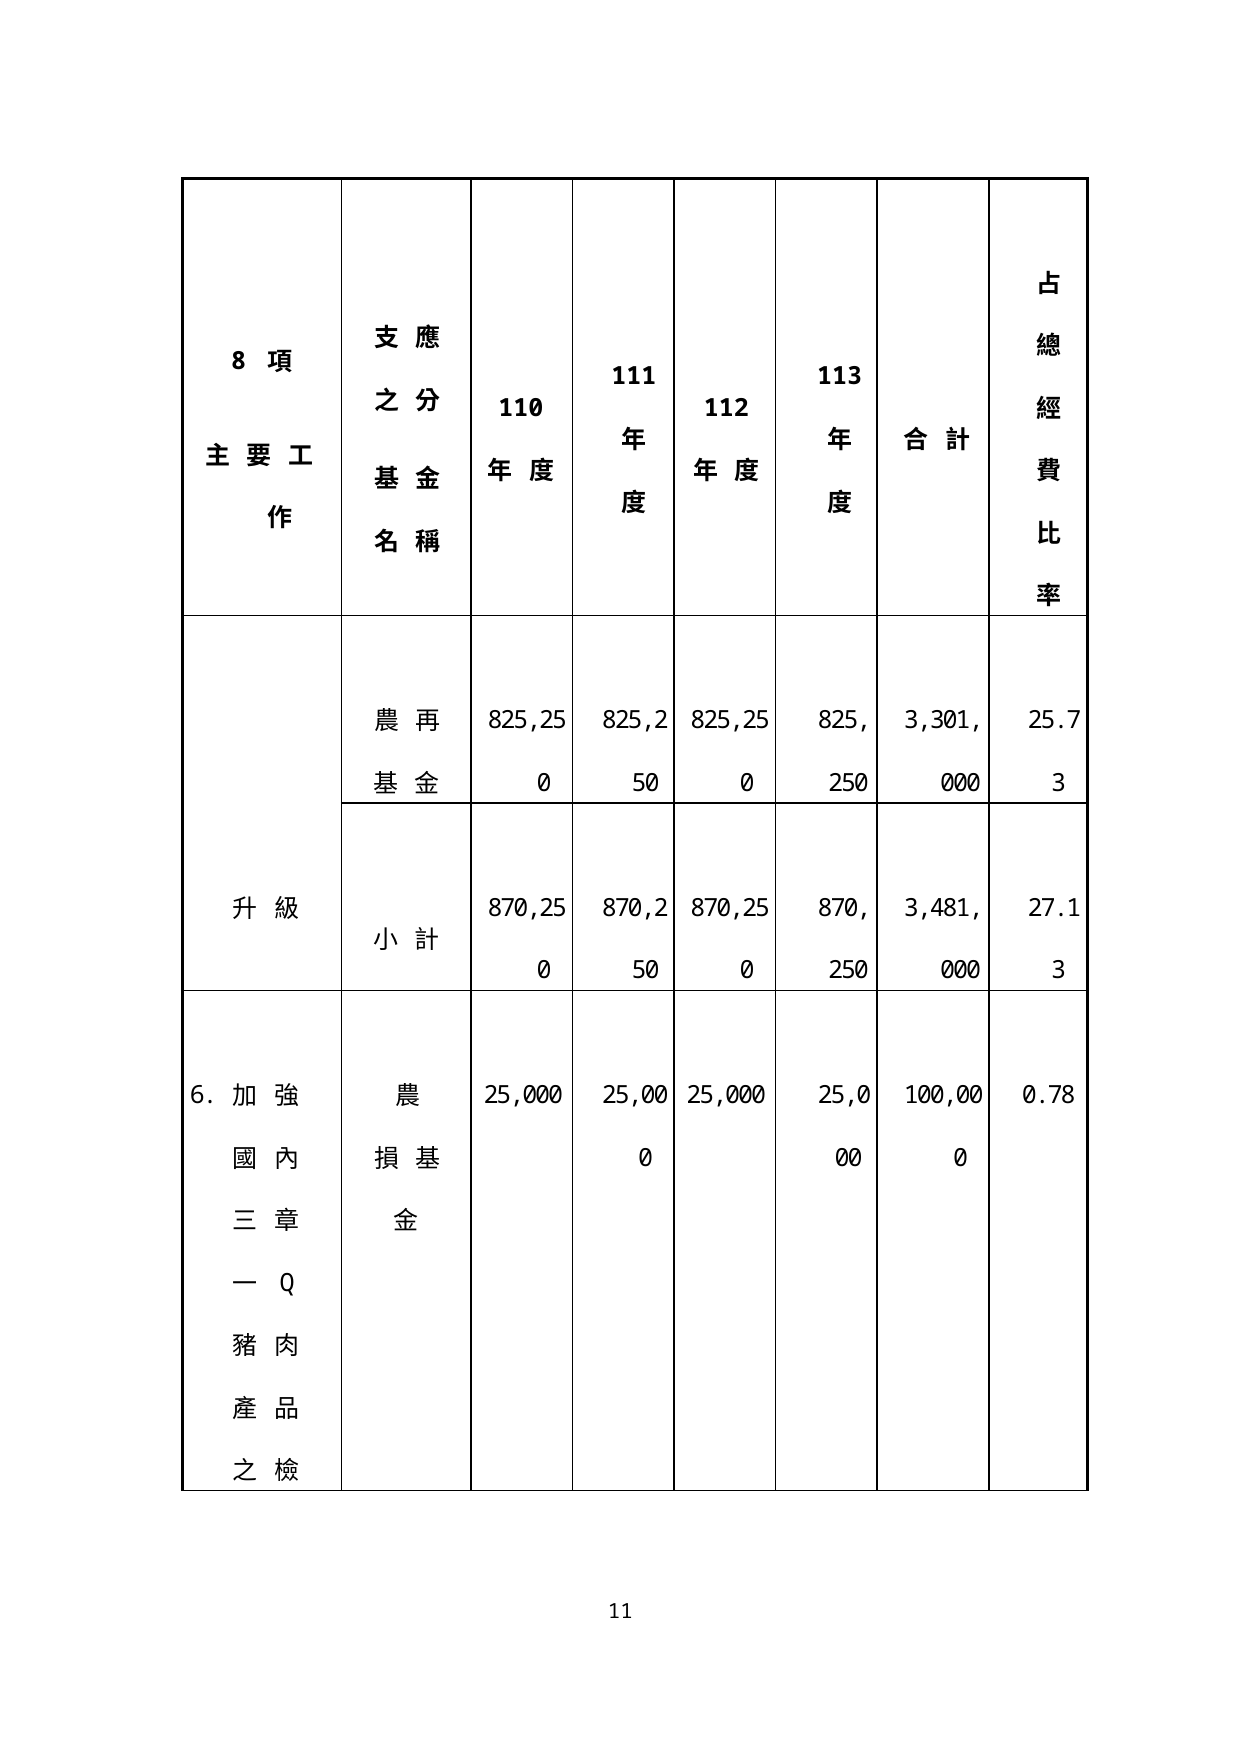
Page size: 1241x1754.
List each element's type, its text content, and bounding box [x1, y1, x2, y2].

table_cell 825,250 [776, 616, 876, 802]
table_cell 25.73 [990, 616, 1086, 802]
table_cell 870,250 [675, 804, 775, 990]
table_cell 27.13 [990, 804, 1086, 990]
table_header 占總經費比率 [990, 180, 1086, 615]
table_header 8項 主要工作 [184, 180, 341, 615]
table_header 合計 [878, 180, 988, 615]
table_header 112年度 [675, 180, 775, 615]
table_cell 825,250 [675, 616, 775, 802]
table_cell 3,481,000 [878, 804, 988, 990]
table_header 支應之分 基金名稱 [342, 180, 470, 615]
table_cell 825,250 [472, 616, 572, 802]
table_cell 農 損基金 [342, 991, 470, 1490]
table_cell 農再基金 [342, 616, 470, 802]
table_cell 870,250 [573, 804, 673, 990]
table_cell 3,301,000 [878, 616, 988, 802]
table_cell 100,000 [878, 991, 988, 1490]
table_header 113年度 [776, 180, 876, 615]
table_cell 升級 [184, 616, 341, 990]
table_cell 870,250 [776, 804, 876, 990]
table_cell 25,000 [573, 991, 673, 1490]
table_cell 25,000 [776, 991, 876, 1490]
table_cell 870,250 [472, 804, 572, 990]
table_cell 25,000 [675, 991, 775, 1490]
table_cell 0.78 [990, 991, 1086, 1490]
table_cell 25,000 [472, 991, 572, 1490]
table_cell 小計 [342, 804, 470, 990]
table_cell 6.加強國內三章一Q豬肉產品之檢 [184, 991, 341, 1490]
table_cell 825,250 [573, 616, 673, 802]
table_header 110年度 [472, 180, 572, 615]
table_header 111年度 [573, 180, 673, 615]
